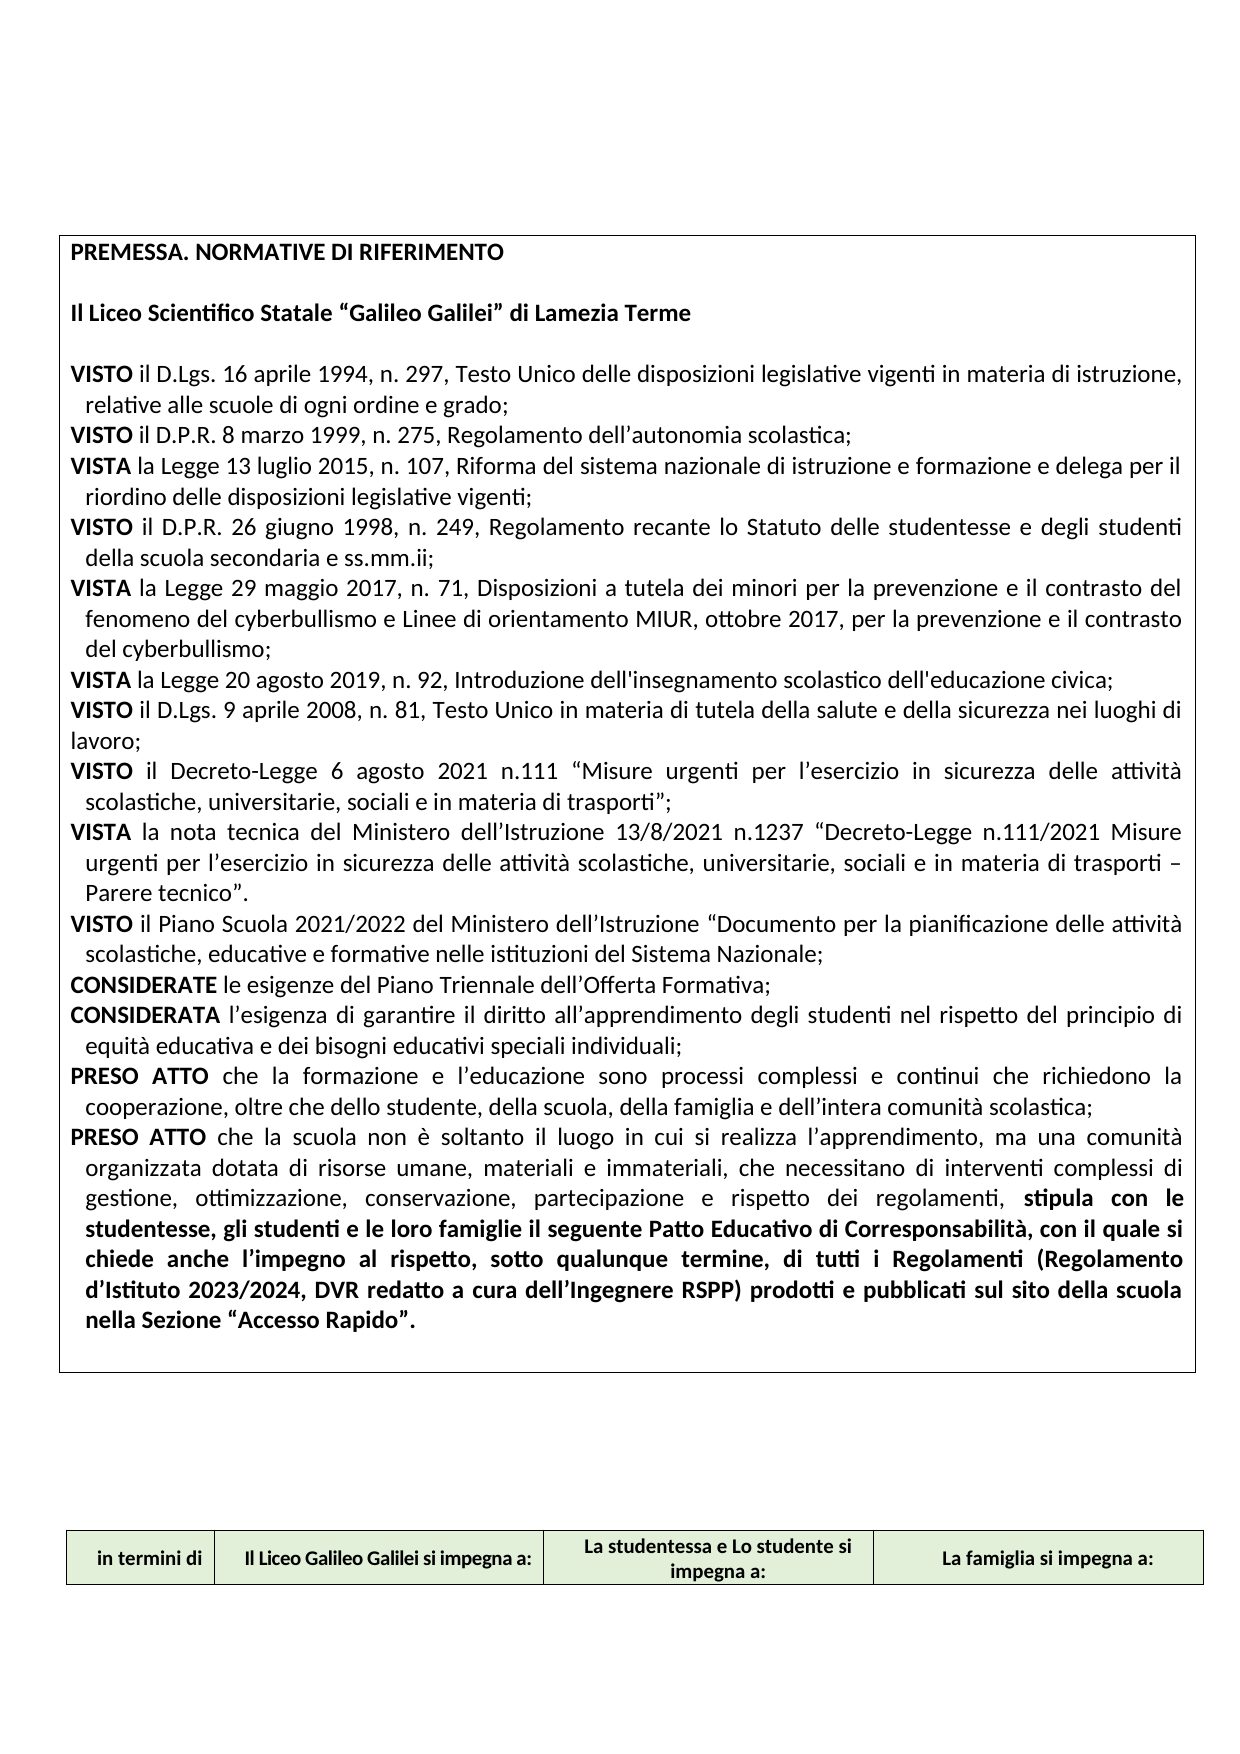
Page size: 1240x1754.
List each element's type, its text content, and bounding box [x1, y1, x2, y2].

table_header Il Liceo Galileo Galilei si impegna a: [215, 1531, 543, 1584]
table_header in termini di [67, 1531, 214, 1584]
table_header La studentessa e Lo studente si impegna a: [544, 1531, 873, 1584]
table_header La famiglia si impegna a: [874, 1531, 1203, 1584]
table_header PREMESSA. NORMATIVE DI RIFERIMENTO Il Liceo Scientifico Statale “Galileo Galilei” di Lamezia Terme VISTO il D.Lgs. 16 aprile 1994, n. 297, Testo Unico delle disposizioni legislative vigenti in materia di istruzione, relative alle scuole di ogni ordine e grado; VISTO il D.P.R. 8 marzo 1999, n. 275, Regolamento dell’autonomia scolastica; VISTA la Legge 13 luglio 2015, n. 107, Riforma del sistema nazionale di istruzione e formazione e delega per il riordino delle disposizioni legislative vigenti; VISTO il D.P.R. 26 giugno 1998, n. 249, Regolamento recante lo Statuto delle studentesse e degli studenti della scuola secondaria e ss.mm.ii; VISTA la Legge 29 maggio 2017, n. 71, Disposizioni a tutela dei minori per la prevenzione e il contrasto del fenomeno del cyberbullismo e Linee di orientamento MIUR, ottobre 2017, per la prevenzione e il contrasto del cyberbullismo; VISTA la Legge 20 agosto 2019, n. 92, Introduzione dell'insegnamento scolastico dell'educazione civica; VISTO il D.Lgs. 9 aprile 2008, n. 81, Testo Unico in materia di tutela della salute e della sicurezza nei luoghi di lavoro; VISTO il Decreto-Legge 6 agosto 2021 n.111 “Misure urgenti per l’esercizio in sicurezza delle attività scolastiche, universitarie, sociali e in materia di trasporti”; VISTA la nota tecnica del Ministero dell’Istruzione 13/8/2021 n.1237 “Decreto-Legge n.111/2021 Misure urgenti per l’esercizio in sicurezza delle attività scolastiche, universitarie, sociali e in materia di trasporti – Parere tecnico”. VISTO il Piano Scuola 2021/2022 del Ministero dell’Istruzione “Documento per la pianificazione delle attività scolastiche, educative e formative nelle istituzioni del Sistema Nazionale; CONSIDERATE le esigenze del Piano Triennale dell’Offerta Formativa; CONSIDERATA l’esigenza di garantire il diritto all’apprendimento degli studenti nel rispetto del principio di equità educativa e dei bisogni educativi speciali individuali; PRESO ATTO che la formazione e l’educazione sono processi complessi e continui che richiedono la cooperazione, oltre che dello studente, della scuola, della famiglia e dell’intera comunità scolastica; PRESO ATTO che la scuola non è soltanto il luogo in cui si realizza l’apprendimento, ma una comunità organizzata dotata di risorse umane, materiali e immateriali, che necessitano di interventi complessi di gestione, ottimizzazione, conservazione, partecipazione e rispetto dei regolamenti, stipula con le studentesse, gli studenti e le loro famiglie il seguente Patto Educativo di Corresponsabilità, con il quale si chiede anche l’impegno al rispetto, sotto qualunque termine, di tutti i Regolamenti (Regolamento d’Istituto 2023/2024, DVR redatto a cura dell’Ingegnere RSPP) prodotti e pubblicati sul sito della scuola nella Sezione “Accesso Rapido”. [60, 236, 1195, 1372]
